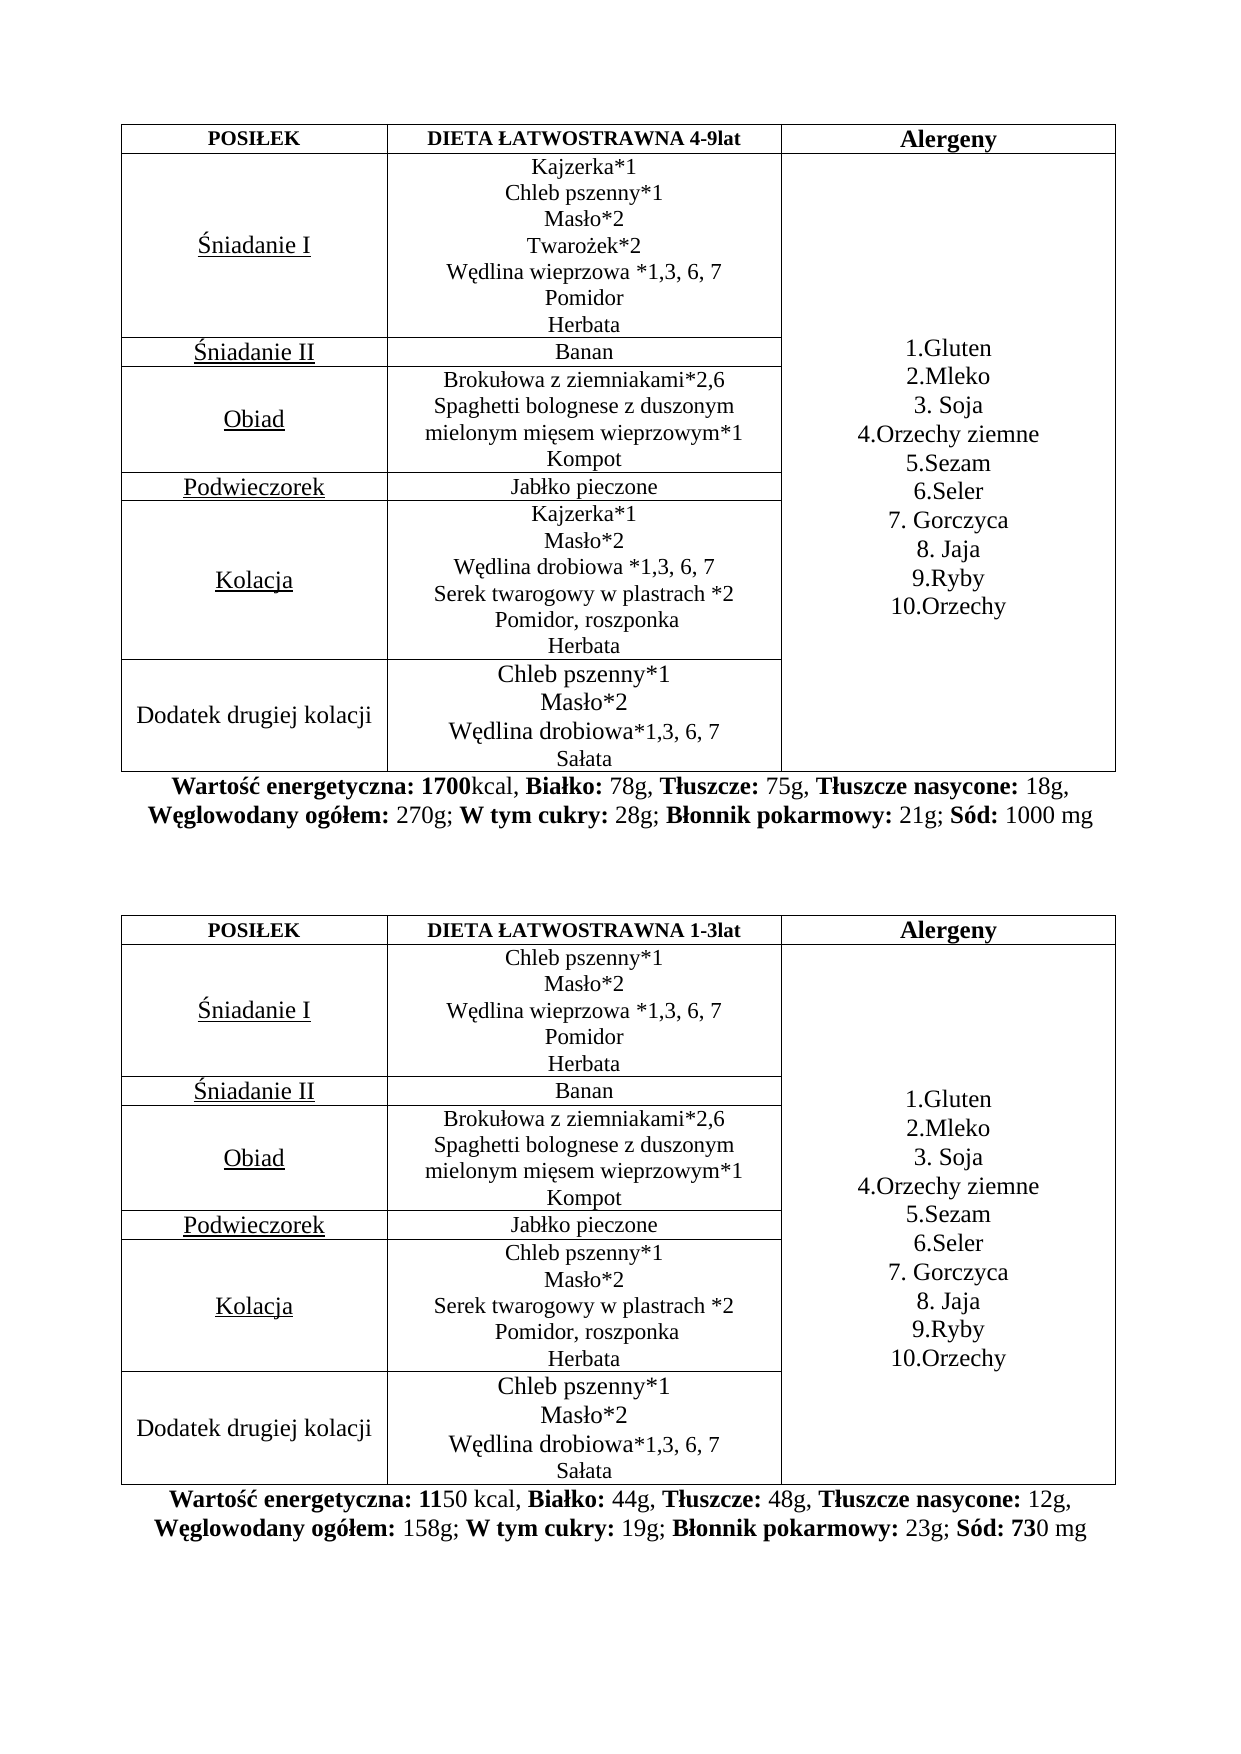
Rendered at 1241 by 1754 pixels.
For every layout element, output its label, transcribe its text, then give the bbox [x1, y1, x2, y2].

table_cell Jabłko pieczone [388, 1211, 781, 1239]
table_cell Obiad [122, 1106, 387, 1210]
table_cell Podwieczorek [122, 1211, 387, 1239]
table_cell Chleb pszenny*1 Masło*2 Wędlina drobiowa*1,3, 6, 7 Sałata [388, 1372, 781, 1484]
table_header POSIŁEK [122, 916, 387, 944]
table_cell Śniadanie II [122, 338, 387, 366]
table_cell Kajzerka*1 Chleb pszenny*1 Masło*2 Twarożek*2 Wędlina wieprzowa *1,3, 6, 7 Pomidor Herbata [388, 154, 781, 337]
table_cell Śniadanie II [122, 1077, 387, 1105]
table_cell Śniadanie I [122, 154, 387, 337]
text Wartość energetyczna: 1700kcal, Białko: 78g, Tłuszcze: 75g, Tłuszcze nasycone: 18g, Węglowodany ogółem: 270g; W tym cukry: 28g; Błonnik pokarmowy: 21g; Sód: 1000 mg [118, 771, 1122, 829]
table_cell 1.Gluten 2.Mleko 3. Soja 4.Orzechy ziemne 5.Sezam 6.Seler 7. Gorczyca 8. Jaja 9.Ryby 10.Orzechy [782, 154, 1115, 771]
table_cell Kolacja [122, 501, 387, 659]
text Wartość energetyczna: 1150 kcal, Białko: 44g, Tłuszcze: 48g, Tłuszcze nasycone: 12g, Węglowodany ogółem: 158g; W tym cukry: 19g; Błonnik pokarmowy: 23g; Sód: 730 mg [118, 1484, 1122, 1541]
table_cell Obiad [122, 367, 387, 472]
table_header POSIŁEK [122, 125, 387, 153]
table_header DIETA ŁATWOSTRAWNA 1-3lat [388, 916, 781, 944]
table_cell Banan [388, 338, 781, 366]
table_cell Dodatek drugiej kolacji [122, 1372, 387, 1484]
table_cell Chleb pszenny*1 Masło*2 Wędlina drobiowa*1,3, 6, 7 Sałata [388, 660, 781, 771]
table_cell Śniadanie I [122, 945, 387, 1076]
table_cell Kajzerka*1 Masło*2 Wędlina drobiowa *1,3, 6, 7 Serek twarogowy w plastrach *2 Pomidor, roszponka Herbata [388, 501, 781, 659]
table_header Alergeny [782, 916, 1115, 944]
table_cell 1.Gluten 2.Mleko 3. Soja 4.Orzechy ziemne 5.Sezam 6.Seler 7. Gorczyca 8. Jaja 9.Ryby 10.Orzechy [782, 945, 1115, 1484]
table_cell Brokułowa z ziemniakami*2,6 Spaghetti bolognese z duszonym mielonym mięsem wieprzowym*1 Kompot [388, 1106, 781, 1210]
table_header DIETA ŁATWOSTRAWNA 4-9lat [388, 125, 781, 153]
table_cell Chleb pszenny*1 Masło*2 Wędlina wieprzowa *1,3, 6, 7 Pomidor Herbata [388, 945, 781, 1076]
table_cell Chleb pszenny*1 Masło*2 Serek twarogowy w plastrach *2 Pomidor, roszponka Herbata [388, 1240, 781, 1371]
table_header Alergeny [782, 125, 1115, 153]
table_cell Jabłko pieczone [388, 473, 781, 500]
table_cell Podwieczorek [122, 473, 387, 500]
table_cell Brokułowa z ziemniakami*2,6 Spaghetti bolognese z duszonym mielonym mięsem wieprzowym*1 Kompot [388, 367, 781, 472]
table_cell Banan [388, 1077, 781, 1105]
table_cell Dodatek drugiej kolacji [122, 660, 387, 771]
table_cell Kolacja [122, 1240, 387, 1371]
